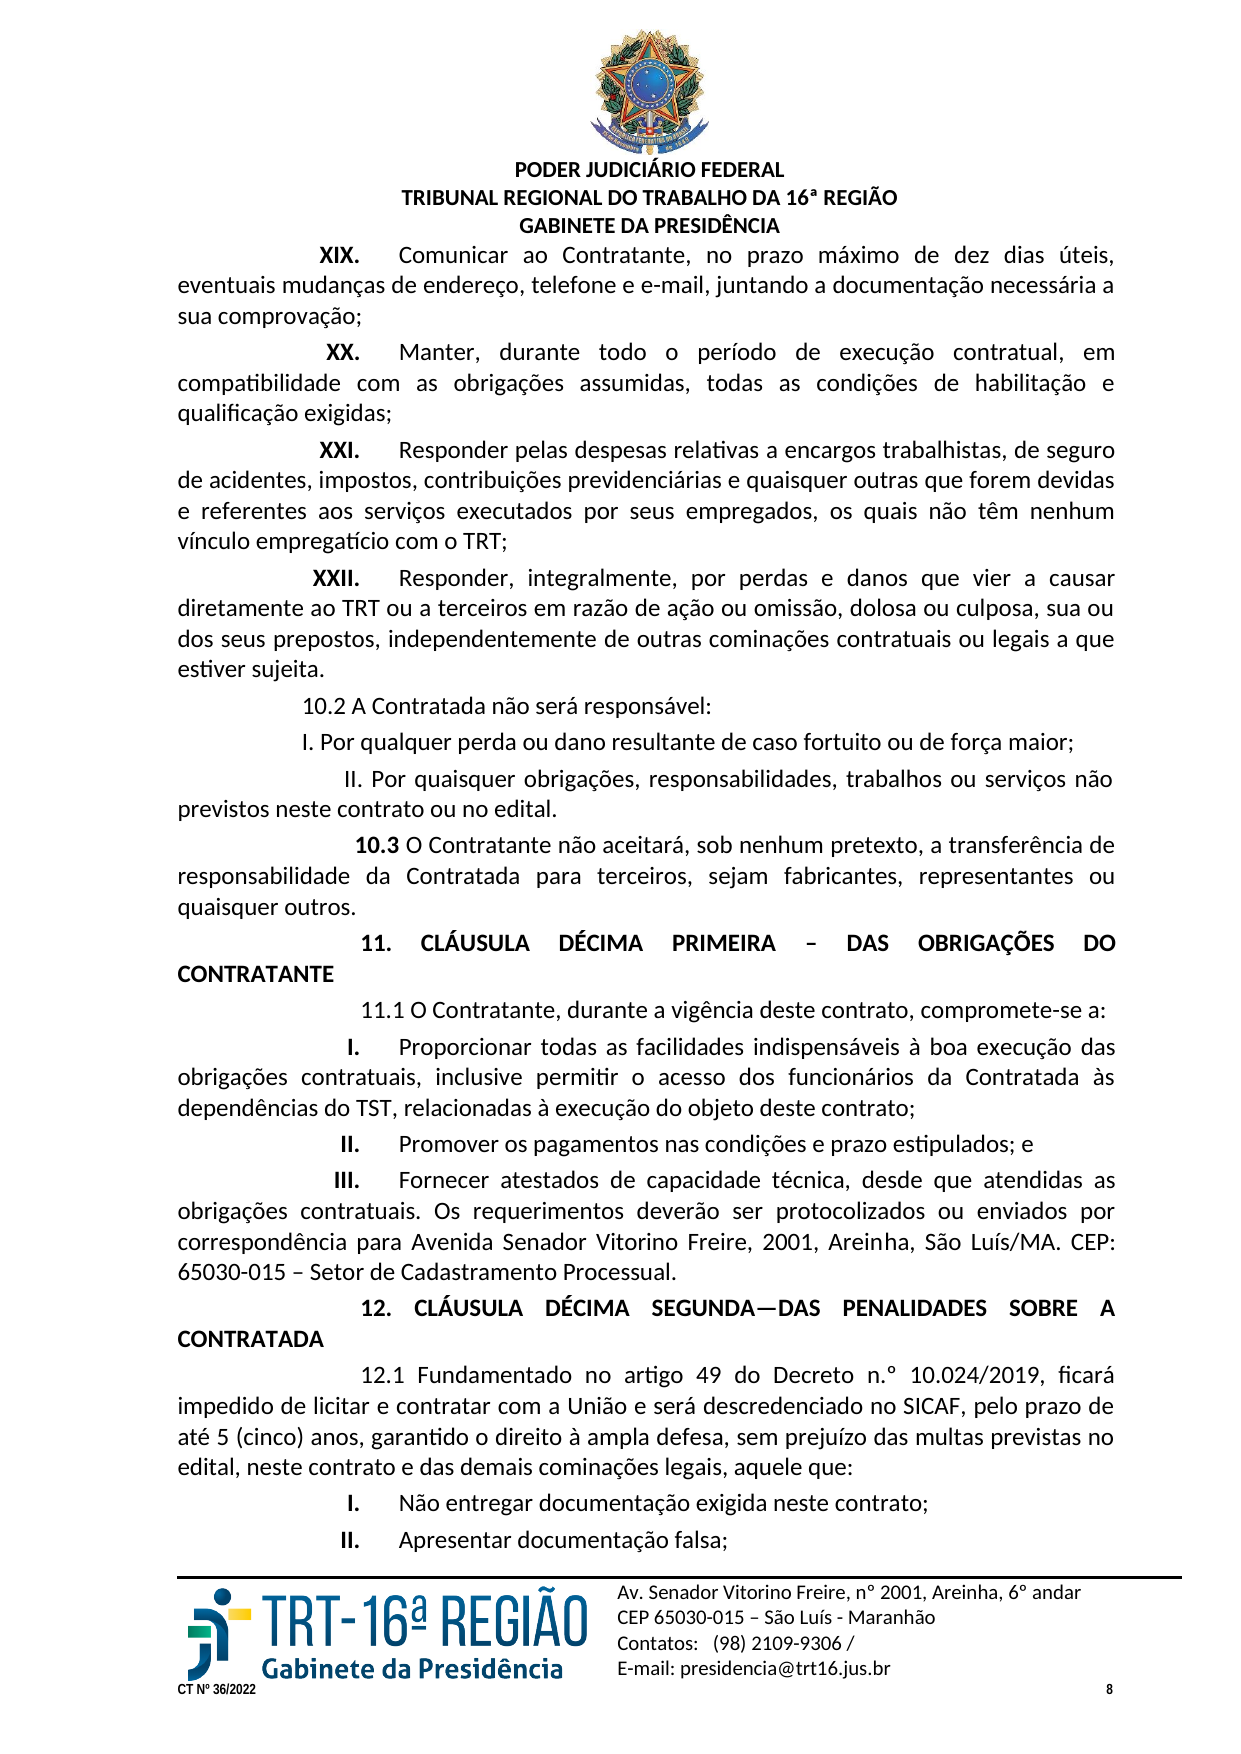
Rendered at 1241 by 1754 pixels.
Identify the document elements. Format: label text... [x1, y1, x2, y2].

list Comunicar ao Contratante, no prazo máximo de dez dias úteis, eventuais mudanças de endereço, telefone e e-mail, juntando a documentação necessária a sua comprovação; [177, 239, 1116, 330]
picture [590, 29, 709, 155]
list Promover os pagamentos nas condições e prazo estipulados; e [177, 1128, 1116, 1159]
list 12.1 Fundamentado no artigo 49 do Decreto n.º 10.024/2019, ficará impedido de licitar e contratar com a União e será descredenciado no SICAF, pelo prazo de até 5 (cinco) anos, garantido o direito à ampla defesa, sem prejuízo das multas previstas no edital, neste contrato e das demais cominações legais, aquele que: [177, 1359, 1116, 1482]
list Não entregar documentação exigida neste contrato; [177, 1488, 1116, 1518]
list 10.2 A Contratada não será responsável: [177, 690, 1116, 720]
list Manter, durante todo o período de execução contratual, em compatibilidade com as obrigações assumidas, todas as condições de habilitação e qualificação exigidas; [177, 336, 1116, 428]
picture [188, 1586, 587, 1681]
list I. Por qualquer perda ou dano resultante de caso fortuito ou de força maior; [177, 726, 1116, 757]
subtitle 12. CLÁUSULA DÉCIMA SEGUNDA—DAS PENALIDADES SOBRE A CONTRATADA [177, 1293, 1116, 1354]
list Apresentar documentação falsa; [177, 1524, 1116, 1554]
subtitle 11. CLÁUSULA DÉCIMA PRIMEIRA – DAS OBRIGAÇÕES DO CONTRATANTE [177, 927, 1116, 988]
list Responder, integralmente, por perdas e danos que vier a causar diretamente ao TRT ou a terceiros em razão de ação ou omissão, dolosa ou culposa, sua ou dos seus prepostos, independentemente de outras cominações contratuais ou legais a que estiver sujeita. [177, 562, 1116, 684]
list II. Por quaisquer obrigações, responsabilidades, trabalhos ou serviços não previstos neste contrato ou no edital. [177, 763, 1116, 824]
text 10.3 O Contratante não aceitará, sob nenhum pretexto, a transferência de responsabilidade da Contratada para terceiros, sejam fabricantes, representantes ou quaisquer outros. [177, 830, 1116, 921]
list Fornecer atestados de capacidade técnica, desde que atendidas as obrigações contratuais. Os requerimentos deverão ser protocolizados ou enviados por correspondência para Avenida Senador Vitorino Freire, 2001, Areinha, São Luís/MA. CEP: 65030-015 – Setor de Cadastramento Processual. [177, 1164, 1116, 1287]
list Proporcionar todas as facilidades indispensáveis à boa execução das obrigações contratuais, inclusive permitir o acesso dos funcionários da Contratada às dependências do TST, relacionadas à execução do objeto deste contrato; [177, 1031, 1116, 1122]
list Responder pelas despesas relativas a encargos trabalhistas, de seguro de acidentes, impostos, contribuições previdenciárias e quaisquer outras que forem devidas e referentes aos serviços executados por seus empregados, os quais não têm nenhum vínculo empregatício com o TRT; [177, 434, 1116, 556]
list 11.1 O Contratante, durante a vigência deste contrato, compromete-se a: [177, 994, 1116, 1025]
